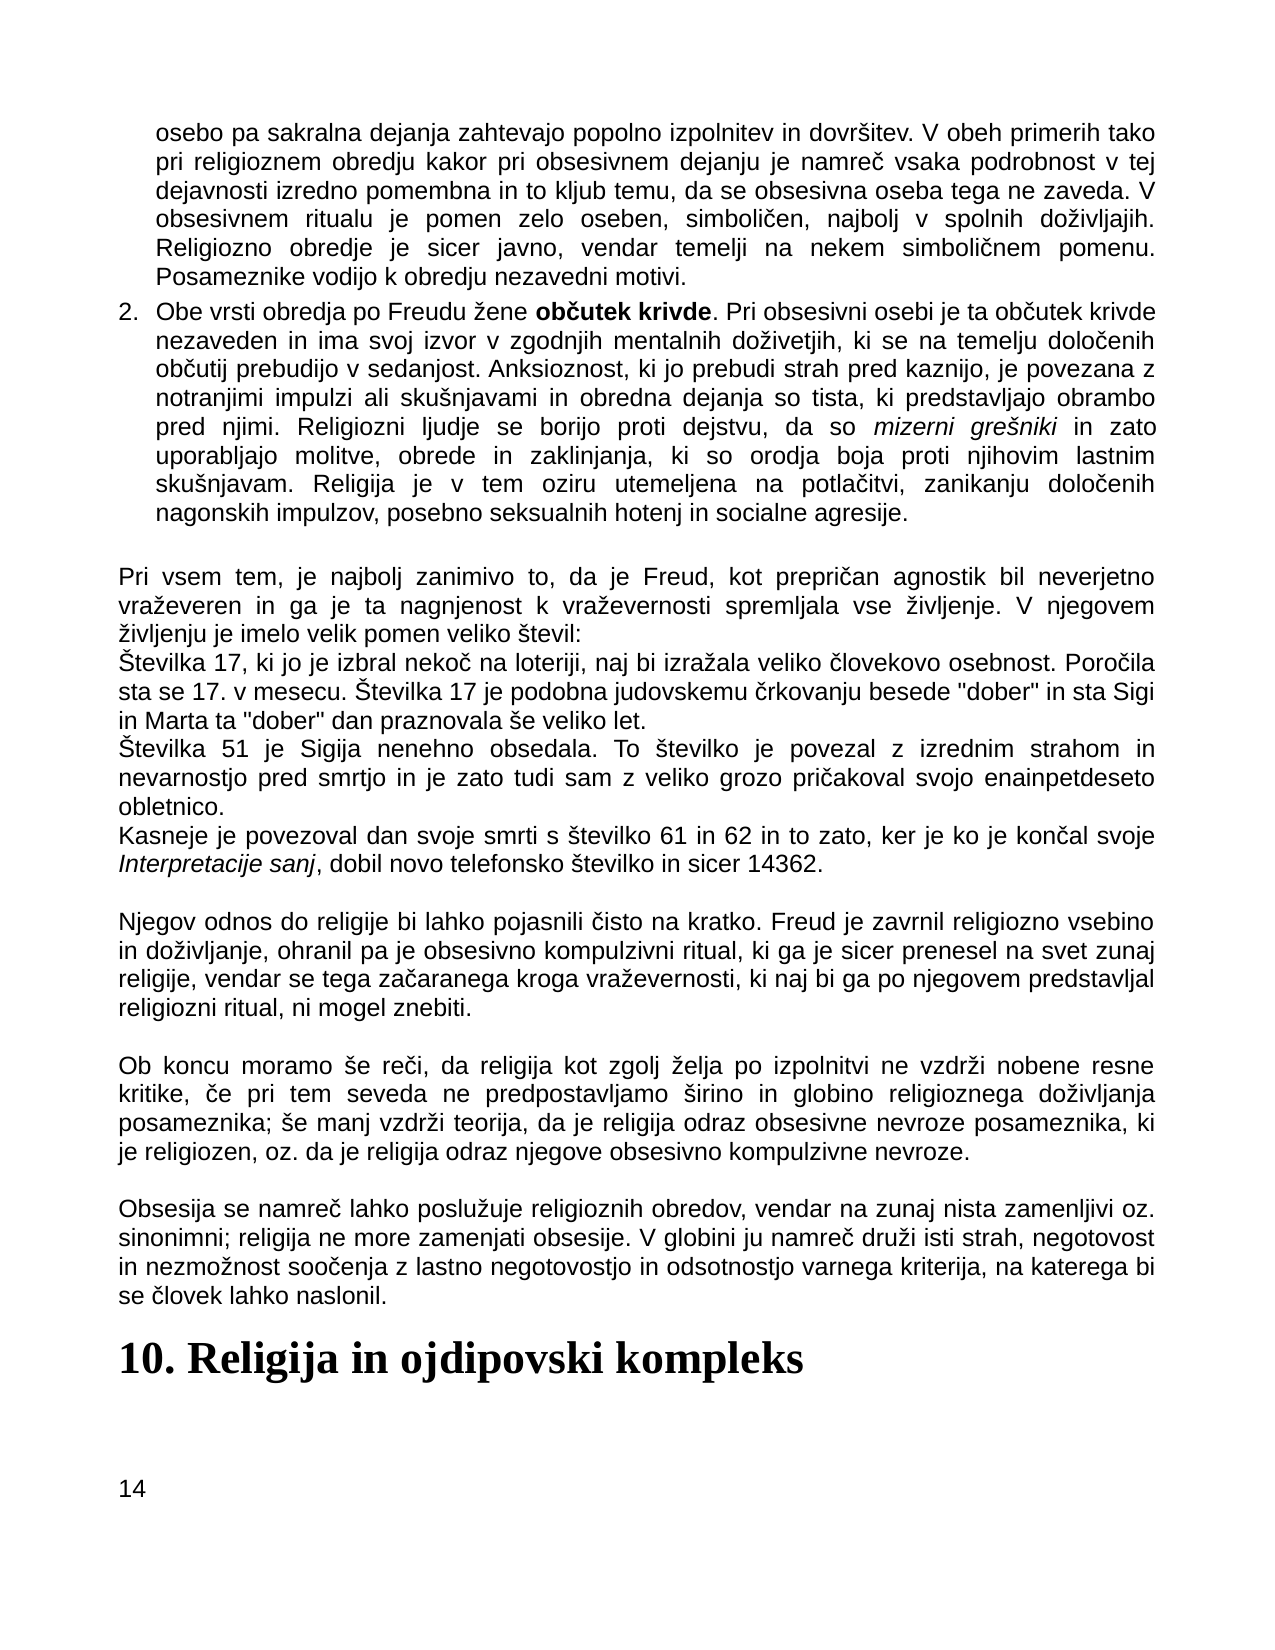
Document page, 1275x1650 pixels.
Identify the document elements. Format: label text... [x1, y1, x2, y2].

list osebo pa sakralna dejanja zahtevajo popolno izpolnitev in dovršitev. V obeh primerih tako pri religioznem obredju kakor pri obsesivnem dejanju je namreč vsaka podrobnost v tej dejavnosti izredno pomembna in to kljub temu, da se obsesivna oseba tega ne zaveda. V obsesivnem ritualu je pomen zelo oseben, simboličen, najbolj v spolnih doživljajih. Religiozno obredje je sicer javno, vendar temelji na nekem simboličnem pomenu. Posameznike vodijo k obredju nezavedni motivi. [118, 118, 1157, 291]
subtitle 10. Religija in ojdipovski kompleks [118, 1330, 1157, 1383]
text Kasneje je povezoval dan svoje smrti s številko 61 in 62 in to zato, ker je ko je končal svoje Interpretacije sanj, dobil novo telefonsko številko in sicer 14362. [118, 821, 1157, 878]
list Obe vrsti obredja po Freudu žene občutek krivde. Pri obsesivni osebi je ta občutek krivde nezaveden in ima svoj izvor v zgodnjih mentalnih doživetjih, ki se na temelju določenih občutij prebudijo v sedanjost. Anksioznost, ki jo prebudi strah pred kaznijo, je povezana z notranjimi impulzi ali skušnjavami in obredna dejanja so tista, ki predstavljajo obrambo pred njimi. Religiozni ljudje se borijo proti dejstvu, da so mizerni grešniki in zato uporabljajo molitve, obrede in zaklinjanja, ki so orodja boja proti njihovim lastnim skušnjavam. Religija je v tem oziru utemeljena na potlačitvi, zanikanju določenih nagonskih impulzov, posebno seksualnih hotenj in socialne agresije. [118, 297, 1157, 527]
text Številka 17, ki jo je izbral nekoč na loteriji, naj bi izražala veliko človekovo osebnost. Poročila sta se 17. v mesecu. Številka 17 je podobna judovskemu črkovanju besede "dober" in sta Sigi in Marta ta "dober" dan praznovala še veliko let. [118, 648, 1157, 734]
text Številka 51 je Sigija nenehno obsedala. To številko je povezal z izrednim strahom in nevarnostjo pred smrtjo in je zato tudi sam z veliko grozo pričakoval svojo enainpetdeseto obletnico. [118, 734, 1157, 821]
text Obsesija se namreč lahko poslužuje religioznih obredov, vendar na zunaj nista zamenljivi oz. sinonimni; religija ne more zamenjati obsesije. V globini ju namreč druži isti strah, negotovost in nezmožnost soočenja z lastno negotovostjo in odsotnostjo varnega kriterija, na katerega bi se človek lahko naslonil. [118, 1194, 1157, 1309]
text Ob koncu moramo še reči, da religija kot zgolj želja po izpolnitvi ne vzdrži nobene resne kritike, če pri tem seveda ne predpostavljamo širino in globino religioznega doživljanja posameznika; še manj vzdrži teorija, da je religija odraz obsesivne nevroze posameznika, ki je religiozen, oz. da je religija odraz njegove obsesivno kompulzivne nevroze. [118, 1051, 1157, 1166]
text Pri vsem tem, je najbolj zanimivo to, da je Freud, kot prepričan agnostik bil neverjetno vraževeren in ga je ta nagnjenost k vraževernosti spremljala vse življenje. V njegovem življenju je imelo velik pomen veliko števil: [118, 562, 1157, 648]
text Njegov odnos do religije bi lahko pojasnili čisto na kratko. Freud je zavrnil religiozno vsebino in doživljanje, ohranil pa je obsesivno kompulzivni ritual, ki ga je sicer prenesel na svet zunaj religije, vendar se tega začaranega kroga vraževernosti, ki naj bi ga po njegovem predstavljal religiozni ritual, ni mogel znebiti. [118, 907, 1157, 1022]
